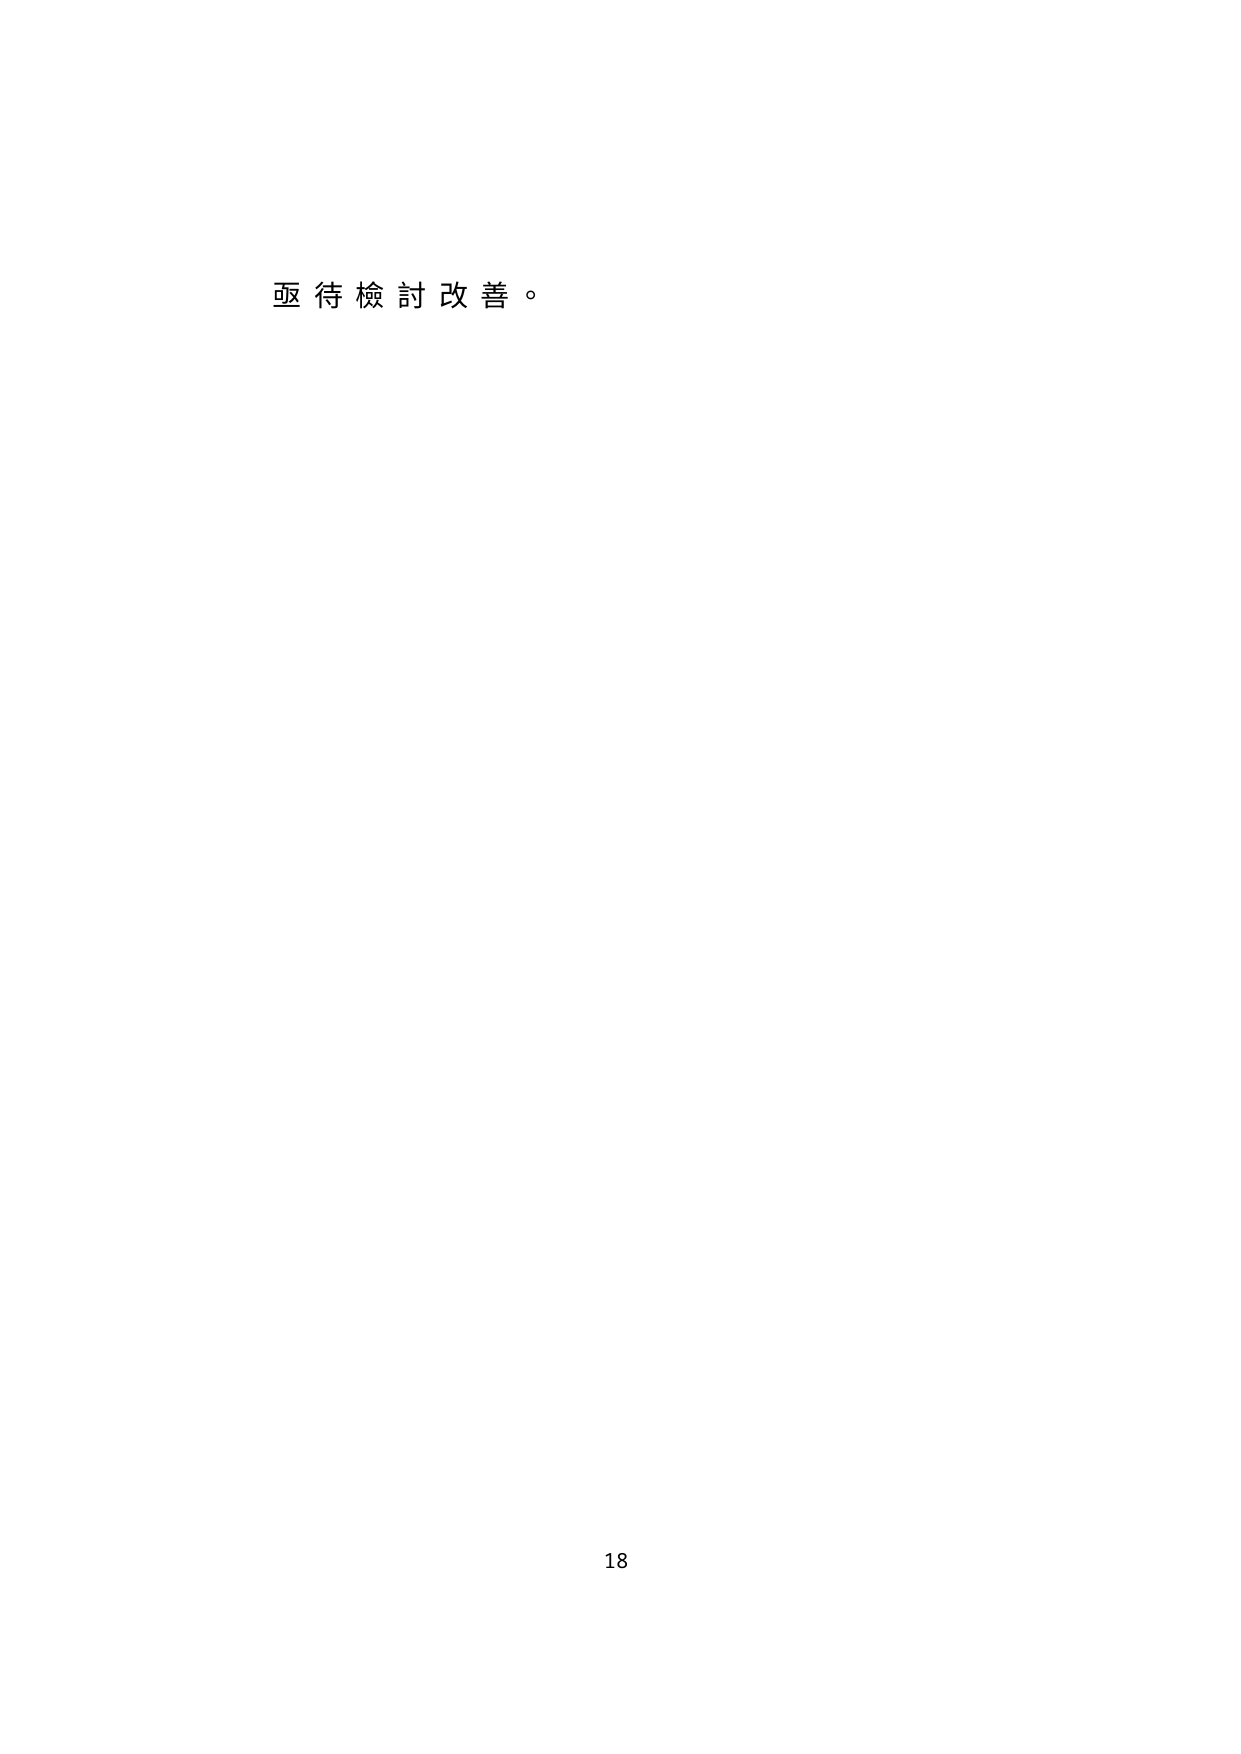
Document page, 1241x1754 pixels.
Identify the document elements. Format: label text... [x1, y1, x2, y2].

text 綜上，國發基金為協助經濟轉型及國家發展，匡列200 億元，期結合民間資金共同設立併購投資基金，透過企業整併方式加速產業升級及改善產業結構，提升企業經營效率與競爭力，惟至申請截止日，僅核定投資中華開發優勢創投基金1案，投資金額亦偏低，且至107年底轉投資公司併購實績成效不彰，亟待檢討改善。 [242, 252, 1058, 314]
